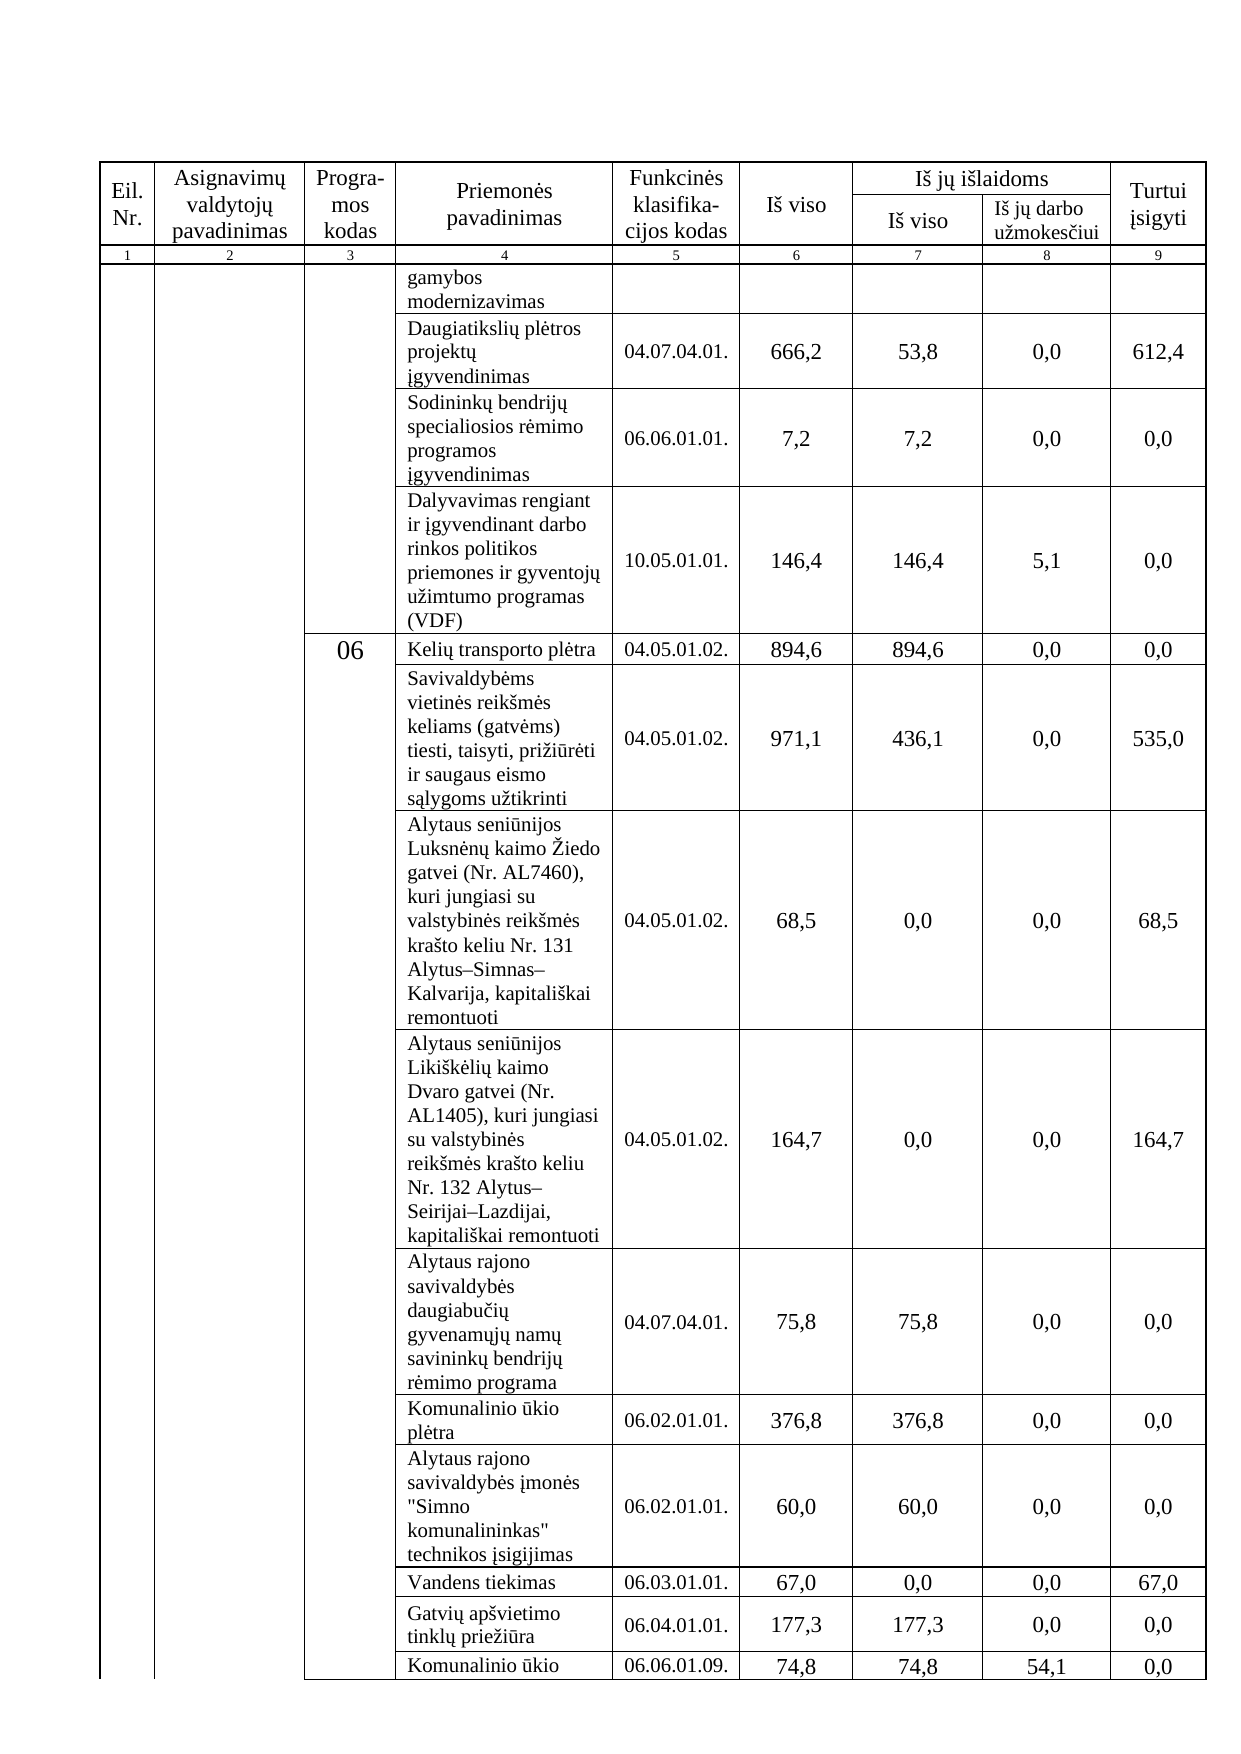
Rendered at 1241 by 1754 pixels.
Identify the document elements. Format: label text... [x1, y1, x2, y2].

table_cell 5 [613, 246, 739, 263]
table_cell 0,0 [983, 665, 1110, 810]
table_cell 0,0 [983, 1568, 1110, 1596]
table_cell 74,8 [740, 1652, 852, 1679]
table_cell 376,8 [853, 1395, 982, 1444]
table_cell Iš viso [853, 195, 982, 244]
table_cell 7,2 [740, 389, 852, 486]
table_cell 146,4 [740, 487, 852, 632]
table_cell Alytaus rajono savivaldybės daugiabučių gyvenamųjų namų savininkų bendrijų rėmimo programa [396, 1249, 612, 1394]
table_cell 74,8 [853, 1652, 982, 1679]
table_header Asignavimų valdytojų pavadinimas [155, 163, 304, 244]
table_cell 3 [305, 246, 395, 263]
table_cell gamybos modernizavimas [396, 265, 612, 313]
table_cell 04.05.01.02. [613, 665, 739, 810]
table_cell 177,3 [740, 1597, 852, 1651]
table_cell 75,8 [740, 1249, 852, 1394]
table_cell 75,8 [853, 1249, 982, 1394]
table_cell [983, 265, 1110, 313]
table_cell 0,0 [1111, 389, 1205, 486]
table_cell 0,0 [1111, 1597, 1205, 1651]
table_cell 2 [155, 246, 304, 263]
table_cell 0,0 [983, 1249, 1110, 1394]
table_cell 894,6 [740, 634, 852, 664]
table_header Priemonės pavadinimas [396, 163, 612, 244]
table_cell 06.02.01.01. [613, 1395, 739, 1444]
table_header Iš jų išlaidoms [853, 163, 1110, 194]
table_cell 971,1 [740, 665, 852, 810]
table_cell 60,0 [853, 1445, 982, 1566]
table_cell 54,1 [983, 1652, 1110, 1679]
table_cell 0,0 [1111, 1445, 1205, 1566]
table_cell Dalyvavimas rengiant ir įgyvendinant darbo rinkos politikos priemones ir gyventojų užimtumo programas (VDF) [396, 487, 612, 632]
table_cell 0,0 [983, 389, 1110, 486]
table_cell 535,0 [1111, 665, 1205, 810]
table_cell 10.05.01.01. [613, 487, 739, 632]
table_cell 1 [101, 246, 154, 263]
table_cell 8 [983, 246, 1110, 263]
table_cell 0,0 [983, 1030, 1110, 1247]
table_cell [853, 265, 982, 313]
table_cell Vandens tiekimas [396, 1568, 612, 1596]
table_cell 146,4 [853, 487, 982, 632]
table_cell 0,0 [983, 634, 1110, 664]
table_header Turtui įsigyti [1111, 163, 1205, 244]
table_cell Komunalinio ūkio [396, 1652, 612, 1679]
table_cell [101, 265, 154, 1679]
table_cell 68,5 [1111, 811, 1205, 1029]
table_cell 04.05.01.02. [613, 811, 739, 1029]
table_cell 0,0 [983, 1395, 1110, 1444]
table_header Progra-mos kodas [305, 163, 395, 244]
table_cell 04.07.04.01. [613, 314, 739, 388]
table_cell 0,0 [983, 1445, 1110, 1566]
table_cell 67,0 [1111, 1568, 1205, 1596]
table_cell Iš jų darbo užmokesčiui [983, 195, 1110, 244]
table_cell 06.04.01.01. [613, 1597, 739, 1651]
table_cell 06.03.01.01. [613, 1568, 739, 1596]
table_cell 164,7 [1111, 1030, 1205, 1247]
table_cell 06.06.01.09. [613, 1652, 739, 1679]
table_header Funkcinės klasifika-cijos kodas [613, 163, 739, 244]
table_header Eil. Nr. [101, 163, 154, 244]
table_header Iš viso [740, 163, 852, 244]
table_cell 53,8 [853, 314, 982, 388]
table_cell Kelių transporto plėtra [396, 634, 612, 664]
table_cell 0,0 [853, 811, 982, 1029]
table_cell 0,0 [853, 1568, 982, 1596]
table_cell [305, 265, 395, 632]
table_cell 4 [396, 246, 612, 263]
table_cell 894,6 [853, 634, 982, 664]
table_cell Komunalinio ūkio plėtra [396, 1395, 612, 1444]
table_cell 60,0 [740, 1445, 852, 1566]
table_cell [1111, 265, 1205, 313]
table_cell 9 [1111, 246, 1205, 263]
table_cell 0,0 [1111, 1395, 1205, 1444]
table_cell 0,0 [983, 314, 1110, 388]
table_cell Sodininkų bendrijų specialiosios rėmimo programos įgyvendinimas [396, 389, 612, 486]
table_cell 612,4 [1111, 314, 1205, 388]
table_cell Alytaus seniūnijos Likiškėlių kaimo Dvaro gatvei (Nr. AL1405), kuri jungiasi su valstybinės reikšmės krašto keliu Nr. 132 Alytus–Seirijai–Lazdijai, kapitališkai remontuoti [396, 1030, 612, 1247]
table_cell 06 [305, 634, 395, 1679]
table_cell 666,2 [740, 314, 852, 388]
table_cell 0,0 [1111, 1249, 1205, 1394]
table_cell 7,2 [853, 389, 982, 486]
table_cell 0,0 [1111, 1652, 1205, 1679]
table_cell Alytaus seniūnijos Luksnėnų kaimo Žiedo gatvei (Nr. AL7460), kuri jungiasi su valstybinės reikšmės krašto keliu Nr. 131 Alytus–Simnas–Kalvarija, kapitališkai remontuoti [396, 811, 612, 1029]
table_cell 177,3 [853, 1597, 982, 1651]
table_cell 7 [853, 246, 982, 263]
table_cell 06.06.01.01. [613, 389, 739, 486]
table_cell 5,1 [983, 487, 1110, 632]
table_cell 0,0 [853, 1030, 982, 1247]
table_cell Gatvių apšvietimo tinklų priežiūra [396, 1597, 612, 1651]
table_cell Daugiatikslių plėtros projektų įgyvendinimas [396, 314, 612, 388]
table_cell 68,5 [740, 811, 852, 1029]
table_cell 6 [740, 246, 852, 263]
table_cell 67,0 [740, 1568, 852, 1596]
table_cell [740, 265, 852, 313]
table_cell 0,0 [983, 811, 1110, 1029]
table_cell 04.05.01.02. [613, 634, 739, 664]
table_cell 0,0 [1111, 634, 1205, 664]
table_cell Alytaus rajono savivaldybės įmonės "Simno komunalininkas" technikos įsigijimas [396, 1445, 612, 1566]
table_cell 06.02.01.01. [613, 1445, 739, 1566]
table_cell 376,8 [740, 1395, 852, 1444]
table_cell 0,0 [983, 1597, 1110, 1651]
table_cell 436,1 [853, 665, 982, 810]
table_cell [155, 265, 304, 1679]
table_cell 04.07.04.01. [613, 1249, 739, 1394]
table_cell [613, 265, 739, 313]
table_cell 04.05.01.02. [613, 1030, 739, 1247]
table_cell Savivaldybėms vietinės reikšmės keliams (gatvėms) tiesti, taisyti, prižiūrėti ir saugaus eismo sąlygoms užtikrinti [396, 665, 612, 810]
table_cell 164,7 [740, 1030, 852, 1247]
table_cell 0,0 [1111, 487, 1205, 632]
